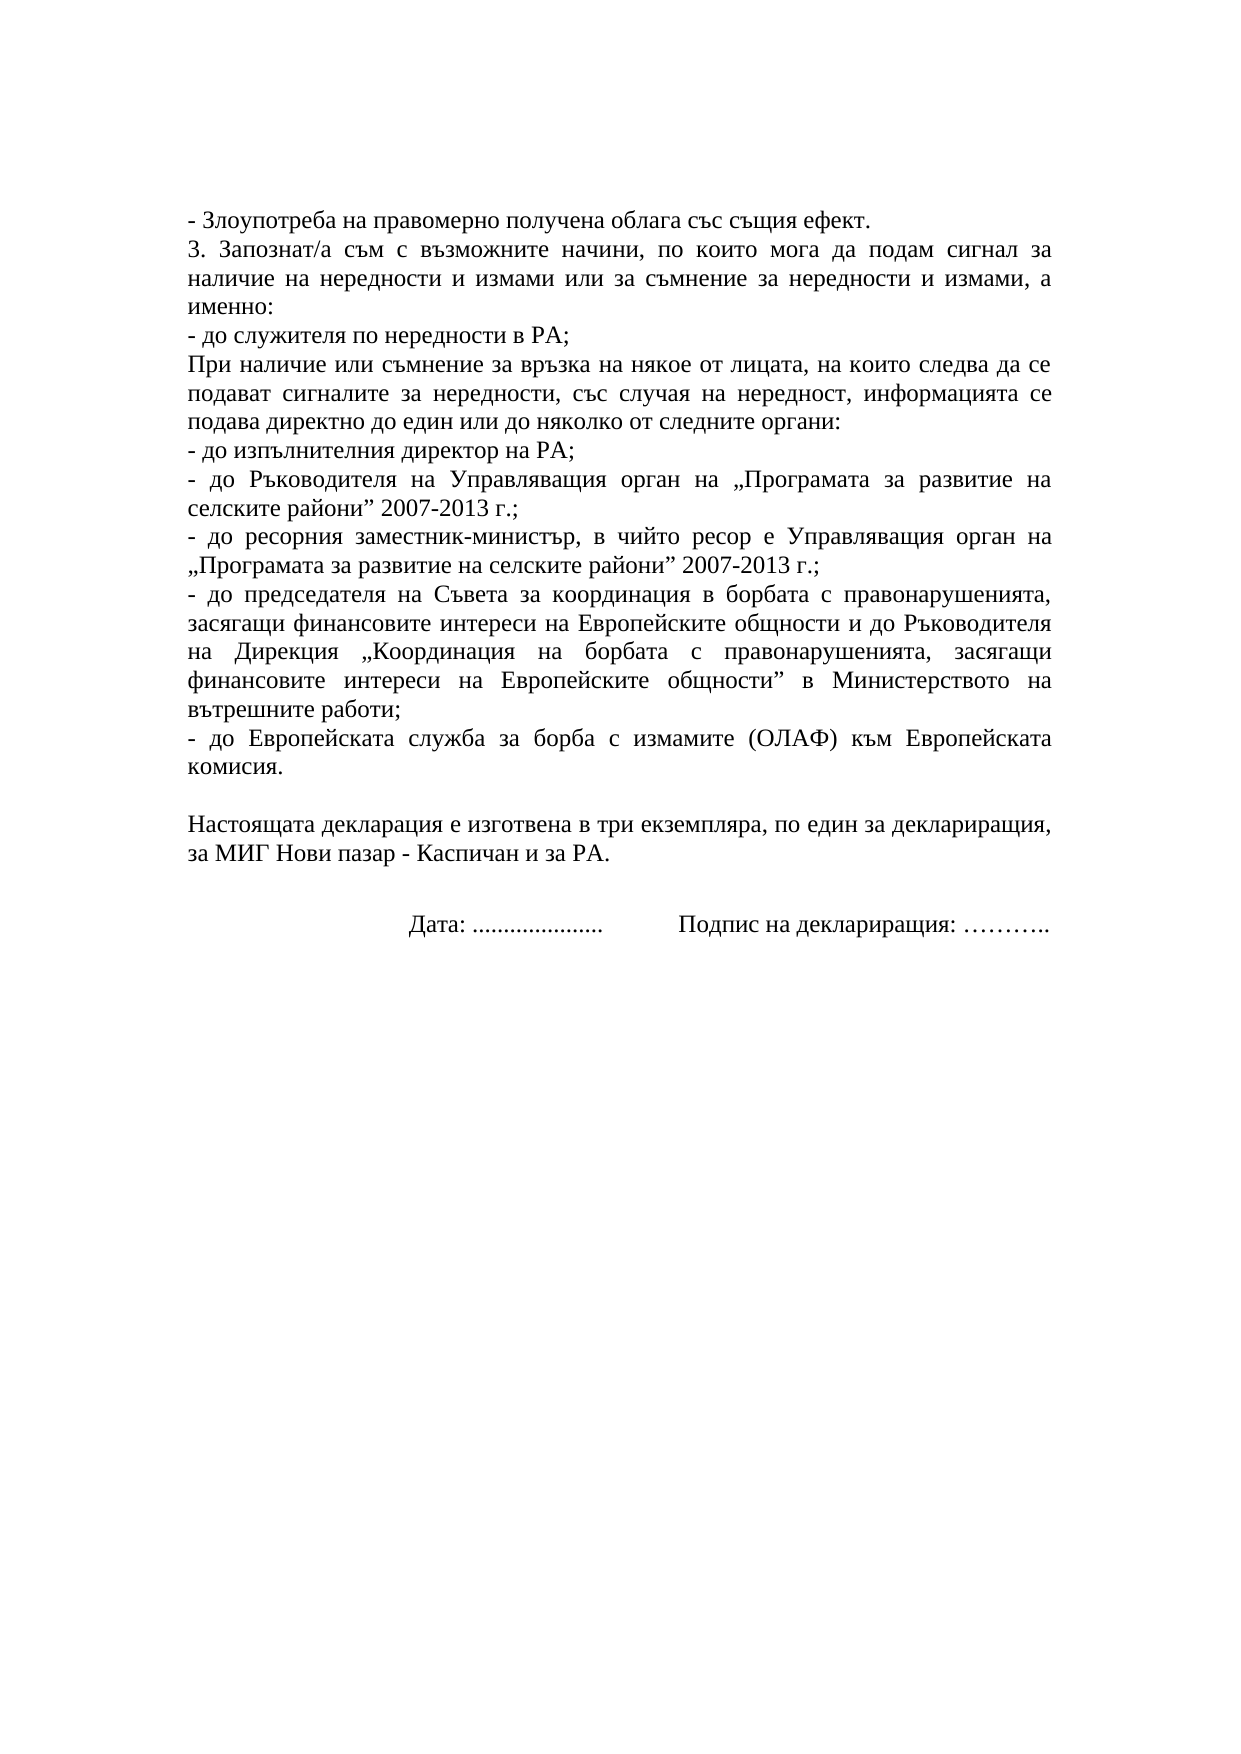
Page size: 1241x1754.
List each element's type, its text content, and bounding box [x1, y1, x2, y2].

text - Злоупотреба на правомерно получена облага със същия ефект. [187, 205, 1053, 234]
text Дата: ..................... Подпис на деклариращия: ……….. [409, 909, 1053, 938]
text - до Европейската служба за борба с измамите (ОЛАФ) към Европейската комисия. [187, 723, 1053, 780]
text - до Ръководителя на Управляващия орган на „Програмата за развитие на селските райони” 2007-2013 г.; [187, 464, 1053, 521]
text - до председателя на Съвета за координация в борбата с правонарушенията, засягащи финансовите интереси на Европейските общности и до Ръководителя на Дирекция „Координация на борбата с правонарушенията, засягащи финансовите интереси на Европейските общности” в Министерството на вътрешните работи; [187, 579, 1053, 723]
text 3. Запознат/а съм с възможните начини, по които мога да подам сигнал за наличие на нередности и измами или за съмнение за нередности и измами, а именно: [187, 234, 1053, 320]
text При наличие или съмнение за връзка на някое от лицата, на които следва да се подават сигналите за нередности, със случая на нередност, информацията се подава директно до един или до няколко от следните органи: [187, 349, 1053, 435]
text - до изпълнителния директор на РА; [187, 435, 1053, 464]
text - до служителя по нередности в РА; [187, 320, 1053, 349]
text - до ресорния заместник-министър, в чийто ресор е Управляващия орган на „Програмата за развитие на селските райони” 2007-2013 г.; [187, 521, 1053, 579]
text Настоящата декларация е изготвена в три екземпляра, по един за деклариращия, за МИГ Нови пазар - Каспичан и за РА. [187, 809, 1053, 866]
